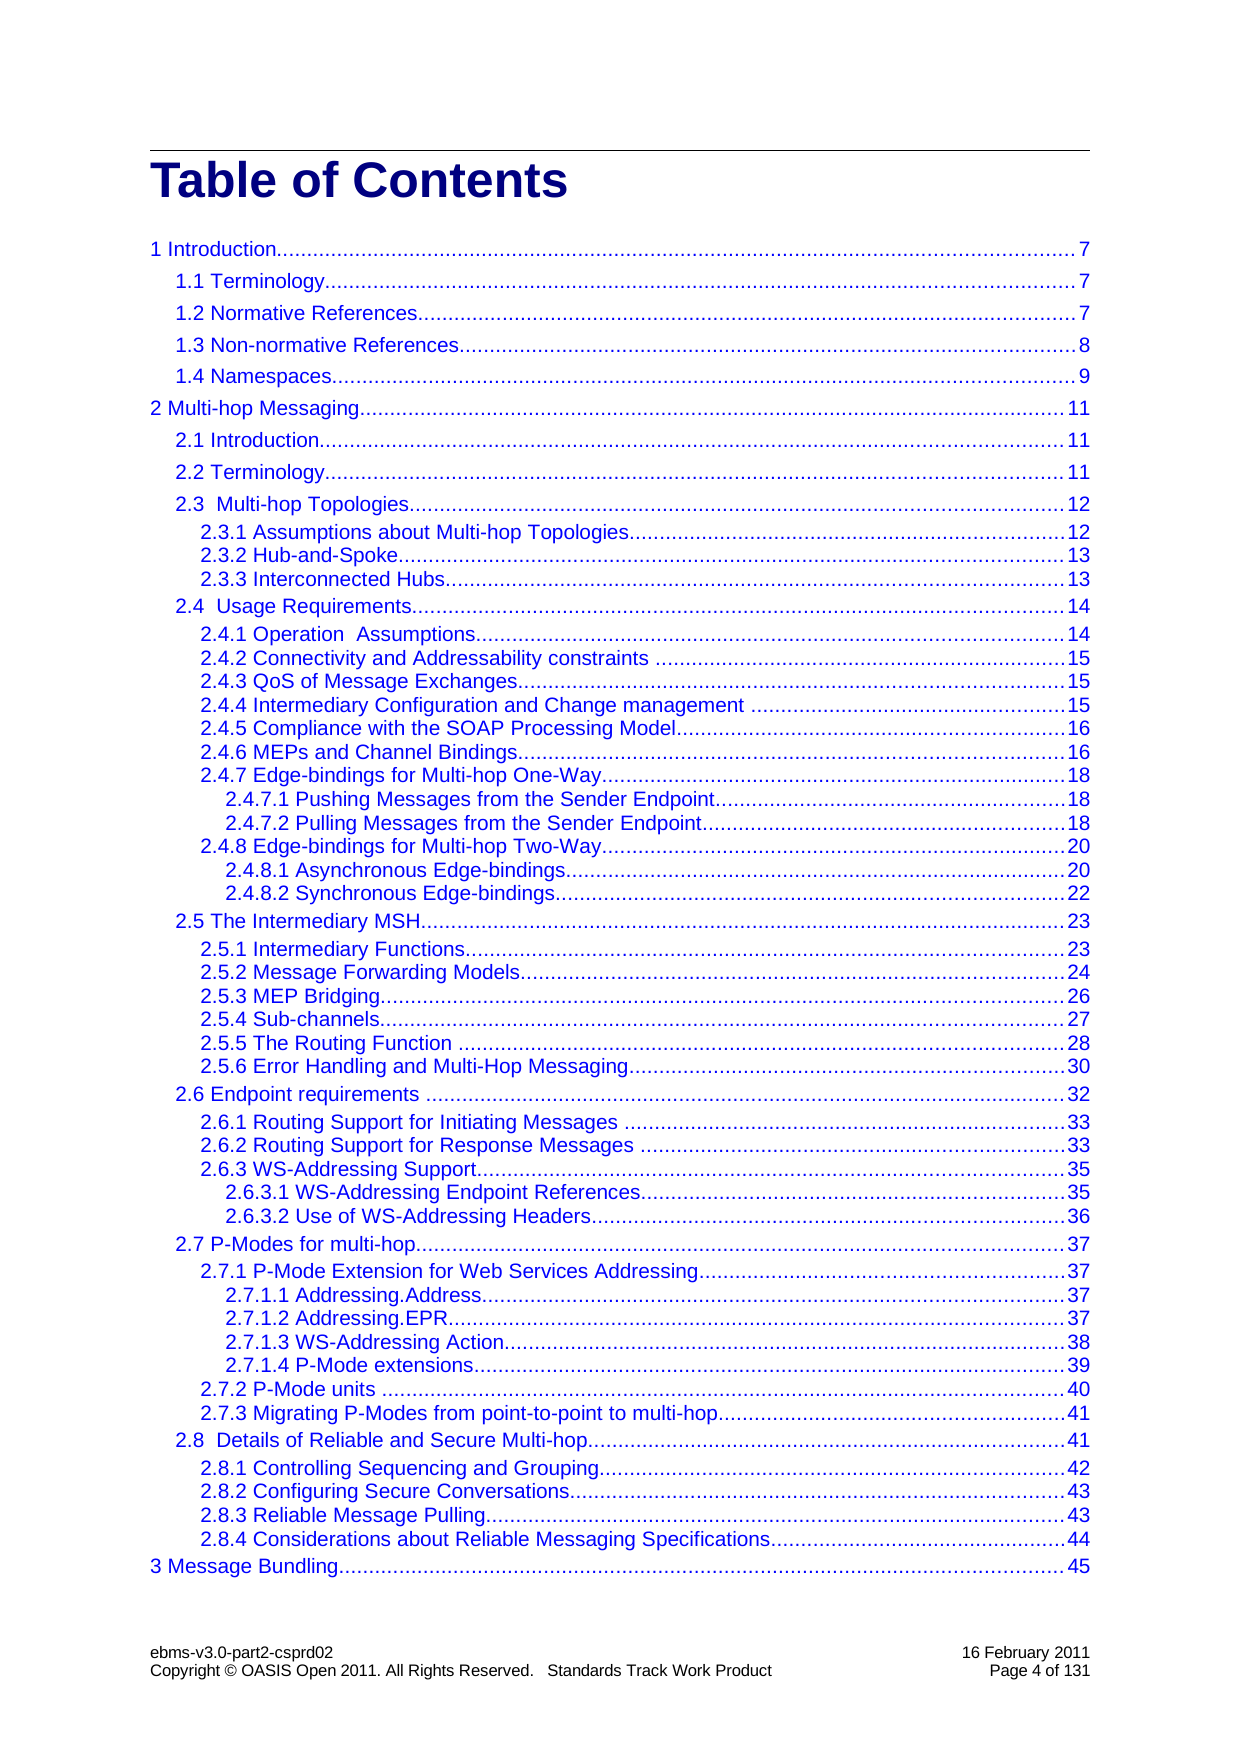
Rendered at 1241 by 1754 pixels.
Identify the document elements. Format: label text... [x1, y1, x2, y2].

text 2.4.7 Edge-bindings for Multi-hop One-Way 18 [200, 764, 1090, 787]
text 2.7 P-Modes for multi-hop 37 [175, 1232, 1090, 1256]
text 1.4 Namespaces 9 [175, 365, 1090, 388]
text 1.3 Non-normative References 8 [175, 333, 1090, 357]
text 2.3.2 Hub-and-Spoke 13 [200, 544, 1090, 567]
text 2.4.3 QoS of Message Exchanges 15 [200, 670, 1090, 693]
text 2.4.7.1 Pushing Messages from the Sender Endpoint 18 [225, 787, 1090, 811]
text 2 Multi-hop Messaging 11 [150, 397, 1090, 420]
text 2.4.7.2 Pulling Messages from the Sender Endpoint 18 [225, 811, 1090, 834]
text 2.7.3 Migrating P-Modes from point-to-point to multi-hop 41 [200, 1401, 1090, 1424]
text 2.4.6 MEPs and Channel Bindings 16 [200, 740, 1090, 764]
text 2.5.2 Message Forwarding Models 24 [200, 961, 1090, 984]
text 2.4.8 Edge-bindings for Multi-hop Two-Way 20 [200, 834, 1090, 858]
text 2.4 Usage Requirements 14 [175, 595, 1090, 618]
text 2.1 Introduction 11 [175, 429, 1090, 452]
text 2.4.2 Connectivity and Addressability constraints 15 [200, 646, 1090, 670]
text 2.5.4 Sub-channels 27 [200, 1008, 1090, 1031]
text 2.4.8.2 Synchronous Edge-bindings 22 [225, 882, 1090, 905]
text 2.5.6 Error Handling and Multi-Hop Messaging 30 [200, 1055, 1090, 1078]
text 2.6.2 Routing Support for Response Messages 33 [200, 1134, 1090, 1157]
text 2.7.1.2 Addressing.EPR 37 [225, 1307, 1090, 1330]
text 2.5.5 The Routing Function 28 [200, 1031, 1090, 1055]
text 2.4.4 Intermediary Configuration and Change management 15 [200, 693, 1090, 717]
text 1.2 Normative References 7 [175, 301, 1090, 325]
text 2.5 The Intermediary MSH 23 [175, 909, 1090, 933]
text 2.8.3 Reliable Message Pulling 43 [200, 1503, 1090, 1527]
text 2.7.2 P-Mode units 40 [200, 1377, 1090, 1401]
text 2.6 Endpoint requirements 32 [175, 1082, 1090, 1106]
text 2.7.1.3 WS-Addressing Action 38 [225, 1330, 1090, 1354]
text 2.5.1 Intermediary Functions 23 [200, 937, 1090, 961]
text 2.6.3.1 WS-Addressing Endpoint References 35 [225, 1181, 1090, 1204]
text 2.4.5 Compliance with the SOAP Processing Model 16 [200, 717, 1090, 740]
text 1.1 Terminology 7 [175, 269, 1090, 293]
text 2.6.3.2 Use of WS-Addressing Headers 36 [225, 1204, 1090, 1228]
text 2.7.1 P-Mode Extension for Web Services Addressing 37 [200, 1260, 1090, 1283]
text 2.6.1 Routing Support for Initiating Messages 33 [200, 1110, 1090, 1134]
text 2.8 Details of Reliable and Secure Multi-hop 41 [175, 1429, 1090, 1452]
text 2.7.1.1 Addressing.Address 37 [225, 1283, 1090, 1307]
text 2.7.1.4 P-Mode extensions 39 [225, 1354, 1090, 1377]
text 2.3.1 Assumptions about Multi-hop Topologies 12 [200, 520, 1090, 544]
text 2.5.3 MEP Bridging 26 [200, 984, 1090, 1008]
title Table of Contents [150, 151, 1090, 208]
text 2.8.2 Configuring Secure Conversations 43 [200, 1480, 1090, 1503]
text 2.8.1 Controlling Sequencing and Grouping 42 [200, 1456, 1090, 1480]
text 2.6.3 WS-Addressing Support 35 [200, 1157, 1090, 1181]
text 2.4.1 Operation Assumptions 14 [200, 623, 1090, 646]
text 2.8.4 Considerations about Reliable Messaging Specifications 44 [200, 1527, 1090, 1551]
text 2.3 Multi-hop Topologies 12 [175, 492, 1090, 516]
text 3 Message Bundling 45 [150, 1555, 1090, 1578]
text 2.2 Terminology 11 [175, 461, 1090, 484]
text 2.3.3 Interconnected Hubs 13 [200, 567, 1090, 591]
text 2.4.8.1 Asynchronous Edge-bindings 20 [225, 858, 1090, 882]
text 1 Introduction 7 [150, 237, 1090, 261]
